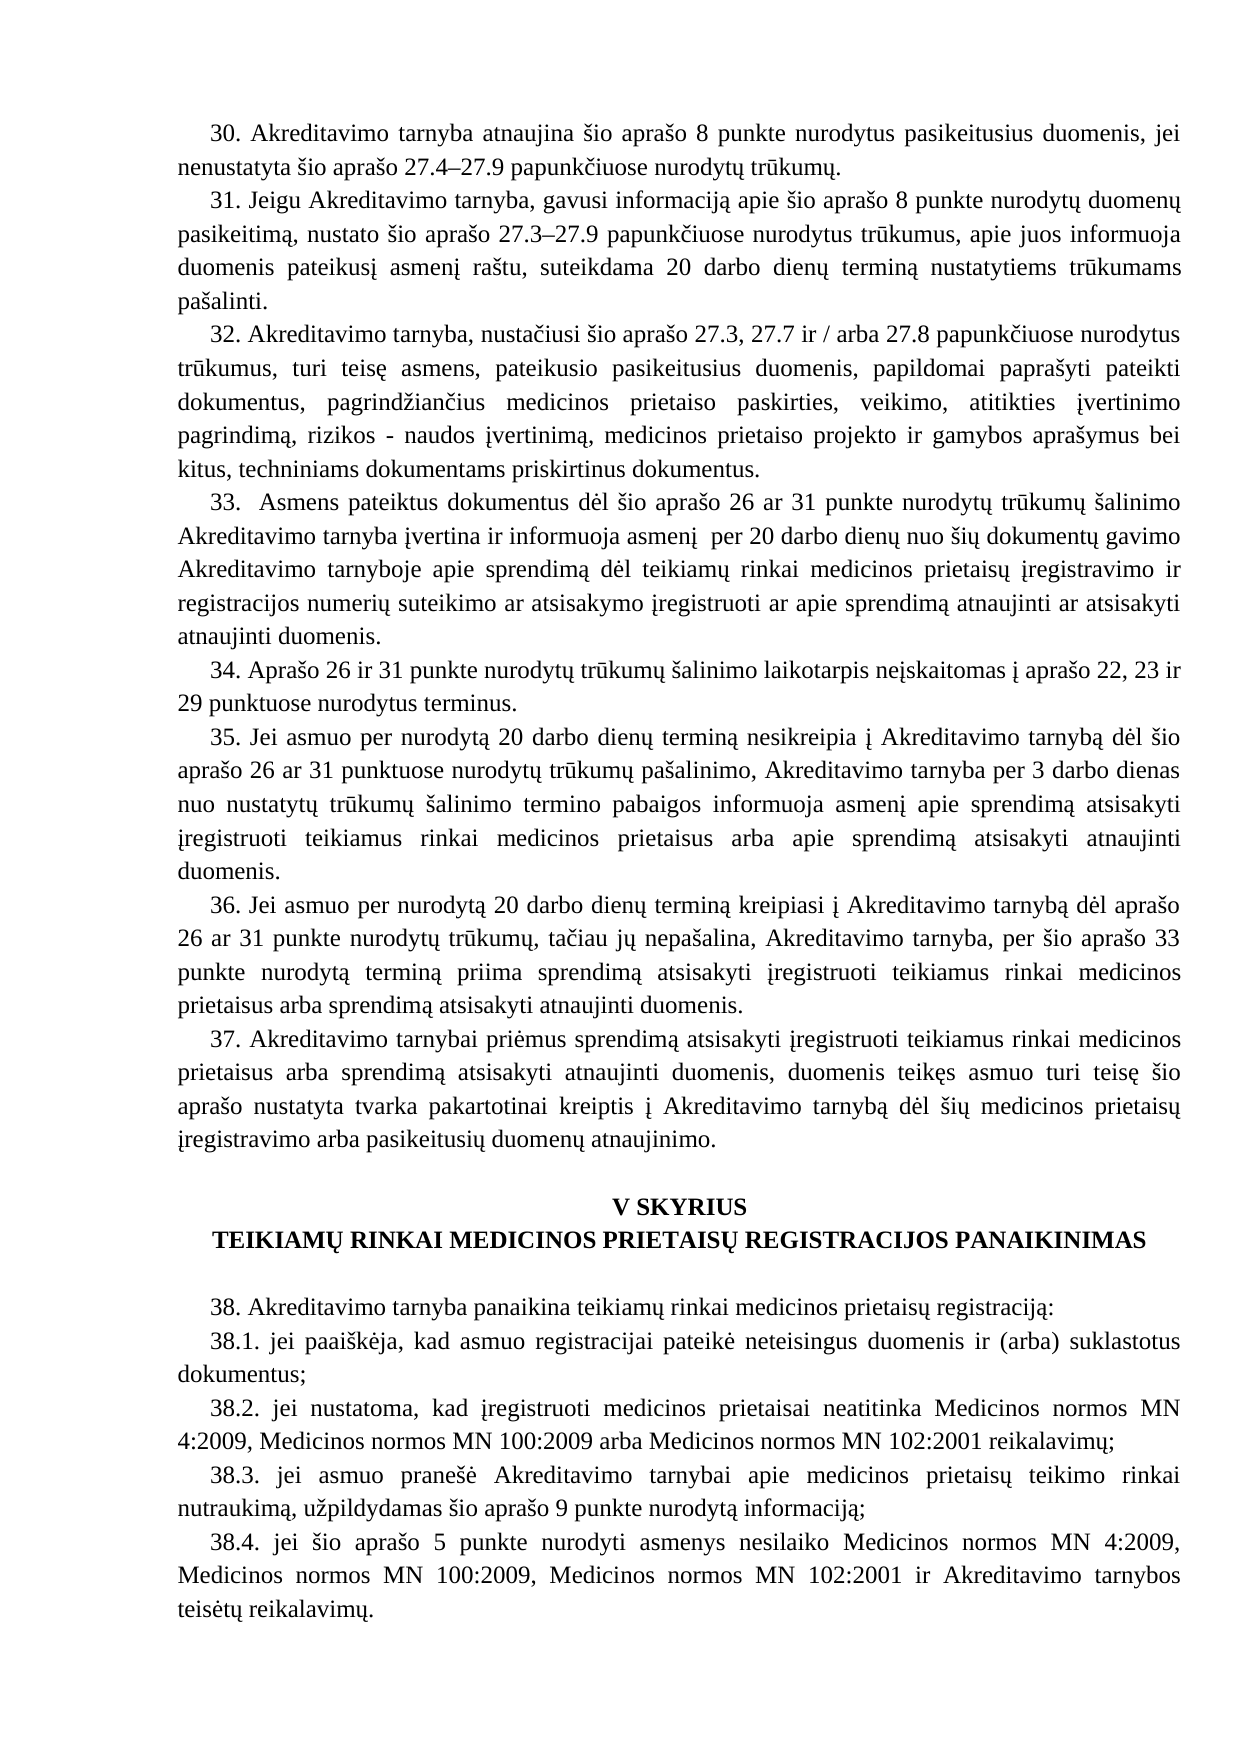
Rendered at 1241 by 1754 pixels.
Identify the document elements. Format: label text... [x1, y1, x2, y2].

text 38.3. jei asmuo pranešė Akreditavimo tarnybai apie medicinos prietaisų teikimo rinkai nutraukimą, užpildydamas šio aprašo 9 punkte nurodytą informaciją; [177, 1460, 1182, 1522]
text 38. Akreditavimo tarnyba panaikina teikiamų rinkai medicinos prietaisų registraciją: [177, 1292, 1182, 1321]
text 36. Jei asmuo per nurodytą 20 darbo dienų terminą kreipiasi į Akreditavimo tarnybą dėl aprašo 26 ar 31 punkte nurodytų trūkumų, tačiau jų nepašalina, Akreditavimo tarnyba, per šio aprašo 33 punkte nurodytą terminą priima sprendimą atsisakyti įregistruoti teikiamus rinkai medicinos prietaisus arba sprendimą atsisakyti atnaujinti duomenis. [177, 890, 1182, 1019]
text 35. Jei asmuo per nurodytą 20 darbo dienų terminą nesikreipia į Akreditavimo tarnybą dėl šio aprašo 26 ar 31 punktuose nurodytų trūkumų pašalinimo, Akreditavimo tarnyba per 3 darbo dienas nuo nustatytų trūkumų šalinimo termino pabaigos informuoja asmenį apie sprendimą atsisakyti įregistruoti teikiamus rinkai medicinos prietaisus arba apie sprendimą atsisakyti atnaujinti duomenis. [177, 722, 1182, 885]
text 38.1. jei paaiškėja, kad asmuo registracijai pateikė neteisingus duomenis ir (arba) suklastotus dokumentus; [177, 1326, 1182, 1388]
text 33. Asmens pateiktus dokumentus dėl šio aprašo 26 ar 31 punkte nurodytų trūkumų šalinimo Akreditavimo tarnyba įvertina ir informuoja asmenį per 20 darbo dienų nuo šių dokumentų gavimo Akreditavimo tarnyboje apie sprendimą dėl teikiamų rinkai medicinos prietaisų įregistravimo ir registracijos numerių suteikimo ar atsisakymo įregistruoti ar apie sprendimą atnaujinti ar atsisakyti atnaujinti duomenis. [177, 487, 1182, 650]
text 32. Akreditavimo tarnyba, nustačiusi šio aprašo 27.3, 27.7 ir / arba 27.8 papunkčiuose nurodytus trūkumus, turi teisę asmens, pateikusio pasikeitusius duomenis, papildomai paprašyti pateikti dokumentus, pagrindžiančius medicinos prietaiso paskirties, veikimo, atitikties įvertinimo pagrindimą, rizikos - naudos įvertinimą, medicinos prietaiso projekto ir gamybos aprašymus bei kitus, techniniams dokumentams priskirtinus dokumentus. [177, 319, 1182, 482]
text 34. Aprašo 26 ir 31 punkte nurodytų trūkumų šalinimo laikotarpis neįskaitomas į aprašo 22, 23 ir 29 punktuose nurodytus terminus. [177, 655, 1182, 717]
text 37. Akreditavimo tarnybai priėmus sprendimą atsisakyti įregistruoti teikiamus rinkai medicinos prietaisus arba sprendimą atsisakyti atnaujinti duomenis, duomenis teikęs asmuo turi teisę šio aprašo nustatyta tvarka pakartotinai kreiptis į Akreditavimo tarnybą dėl šių medicinos prietaisų įregistravimo arba pasikeitusių duomenų atnaujinimo. [177, 1024, 1182, 1153]
text 38.2. jei nustatoma, kad įregistruoti medicinos prietaisai neatitinka Medicinos normos MN 4:2009, Medicinos normos MN 100:2009 arba Medicinos normos MN 102:2001 reikalavimų; [177, 1393, 1182, 1455]
text 38.4. jei šio aprašo 5 punkte nurodyti asmenys nesilaiko Medicinos normos MN 4:2009, Medicinos normos MN 100:2009, Medicinos normos MN 102:2001 ir Akreditavimo tarnybos teisėtų reikalavimų. [177, 1527, 1182, 1623]
text 31. Jeigu Akreditavimo tarnyba, gavusi informaciją apie šio aprašo 8 punkte nurodytų duomenų pasikeitimą, nustato šio aprašo 27.3–27.9 papunkčiuose nurodytus trūkumus, apie juos informuoja duomenis pateikusį asmenį raštu, suteikdama 20 darbo dienų terminą nustatytiems trūkumams pašalinti. [177, 185, 1182, 315]
text 30. Akreditavimo tarnyba atnaujina šio aprašo 8 punkte nurodytus pasikeitusius duomenis, jei nenustatyta šio aprašo 27.4–27.9 papunkčiuose nurodytų trūkumų. [177, 118, 1182, 181]
text teikiamų rinkai MEDICINOS PRIETAISŲ REGISTRACIJOS PANAIKINIMAS [177, 1225, 1182, 1254]
text V SKYRIUS [177, 1192, 1182, 1220]
